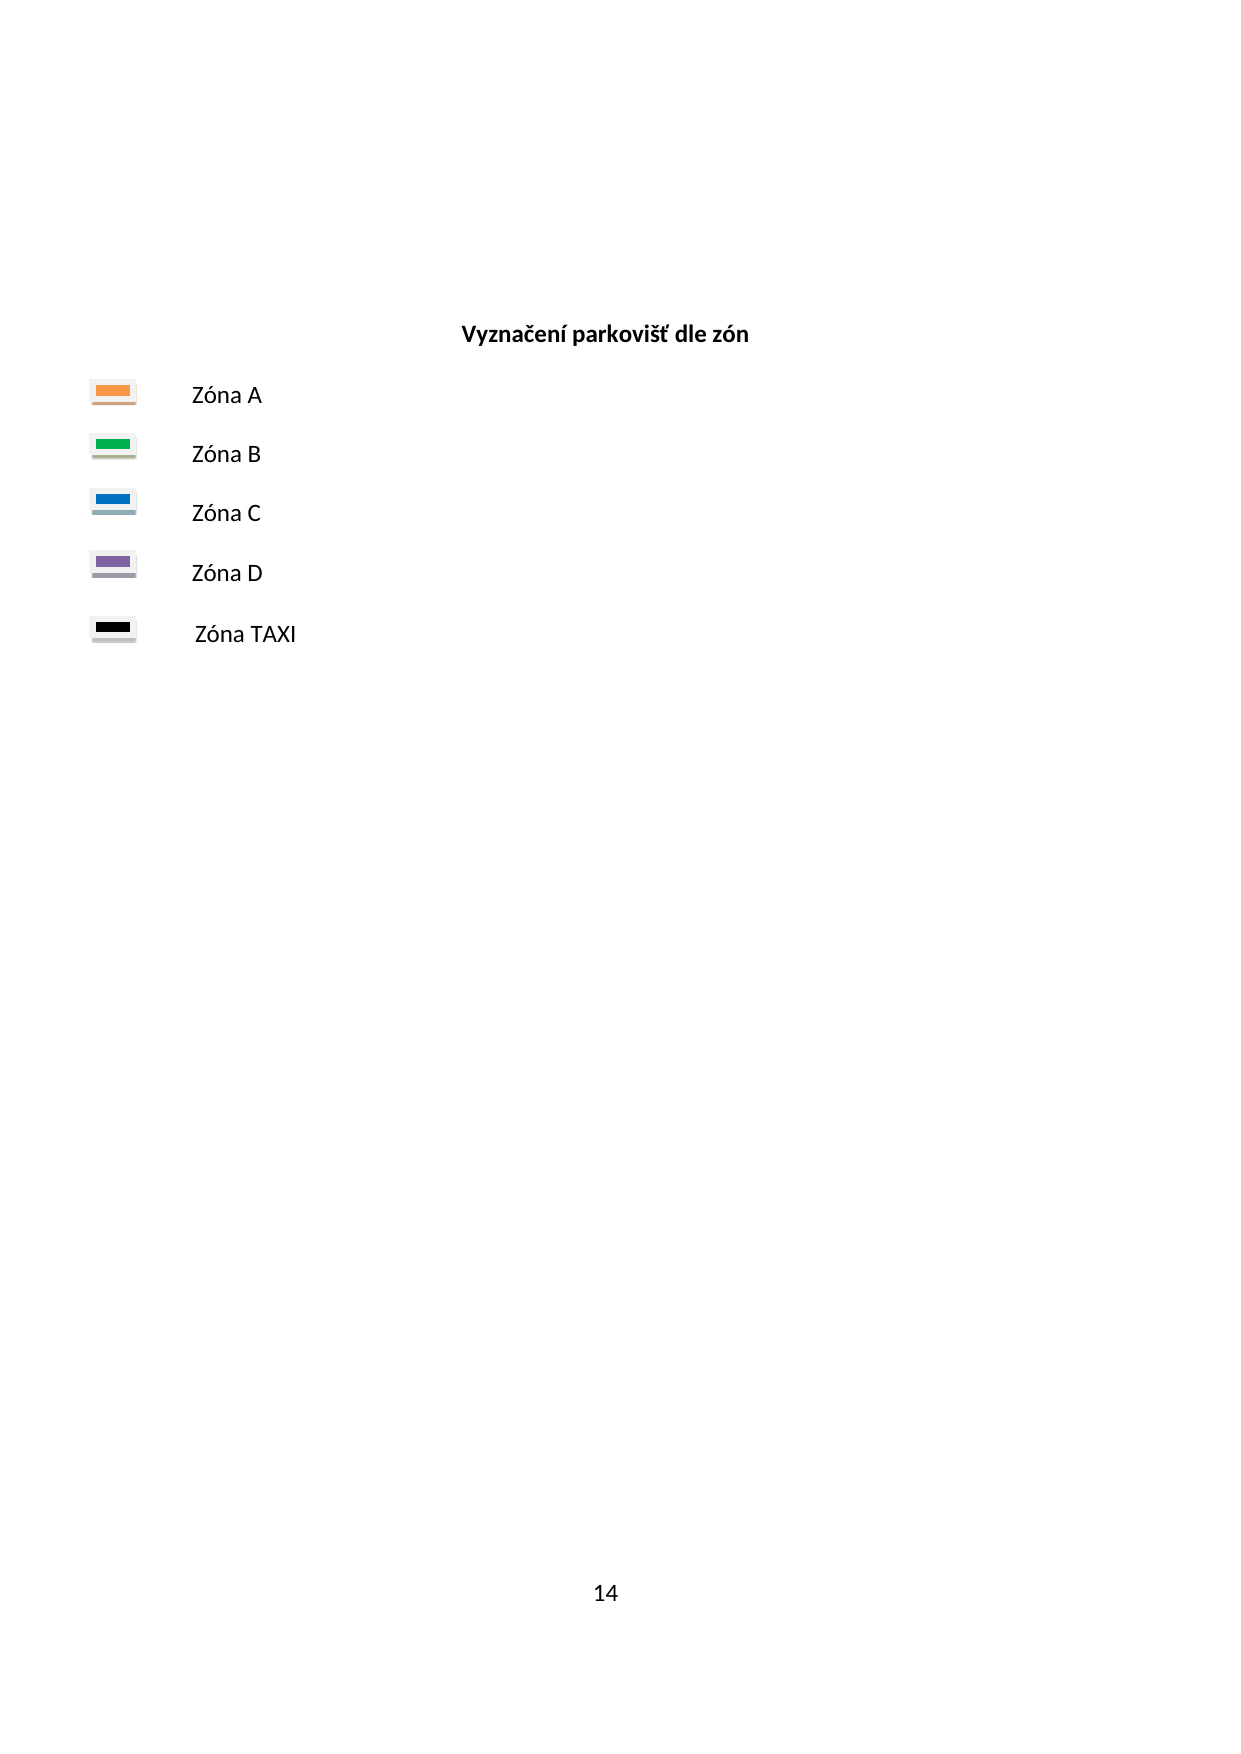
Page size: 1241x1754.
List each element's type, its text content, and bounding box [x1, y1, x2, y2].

text Vyznačení parkovišť dle zón [118, 318, 1092, 348]
text Zóna A [118, 379, 1092, 409]
text Zóna B [118, 438, 1092, 469]
text Zóna C [118, 498, 1092, 528]
text Zóna D [118, 557, 1092, 587]
text Zóna TAXI [118, 618, 1092, 648]
